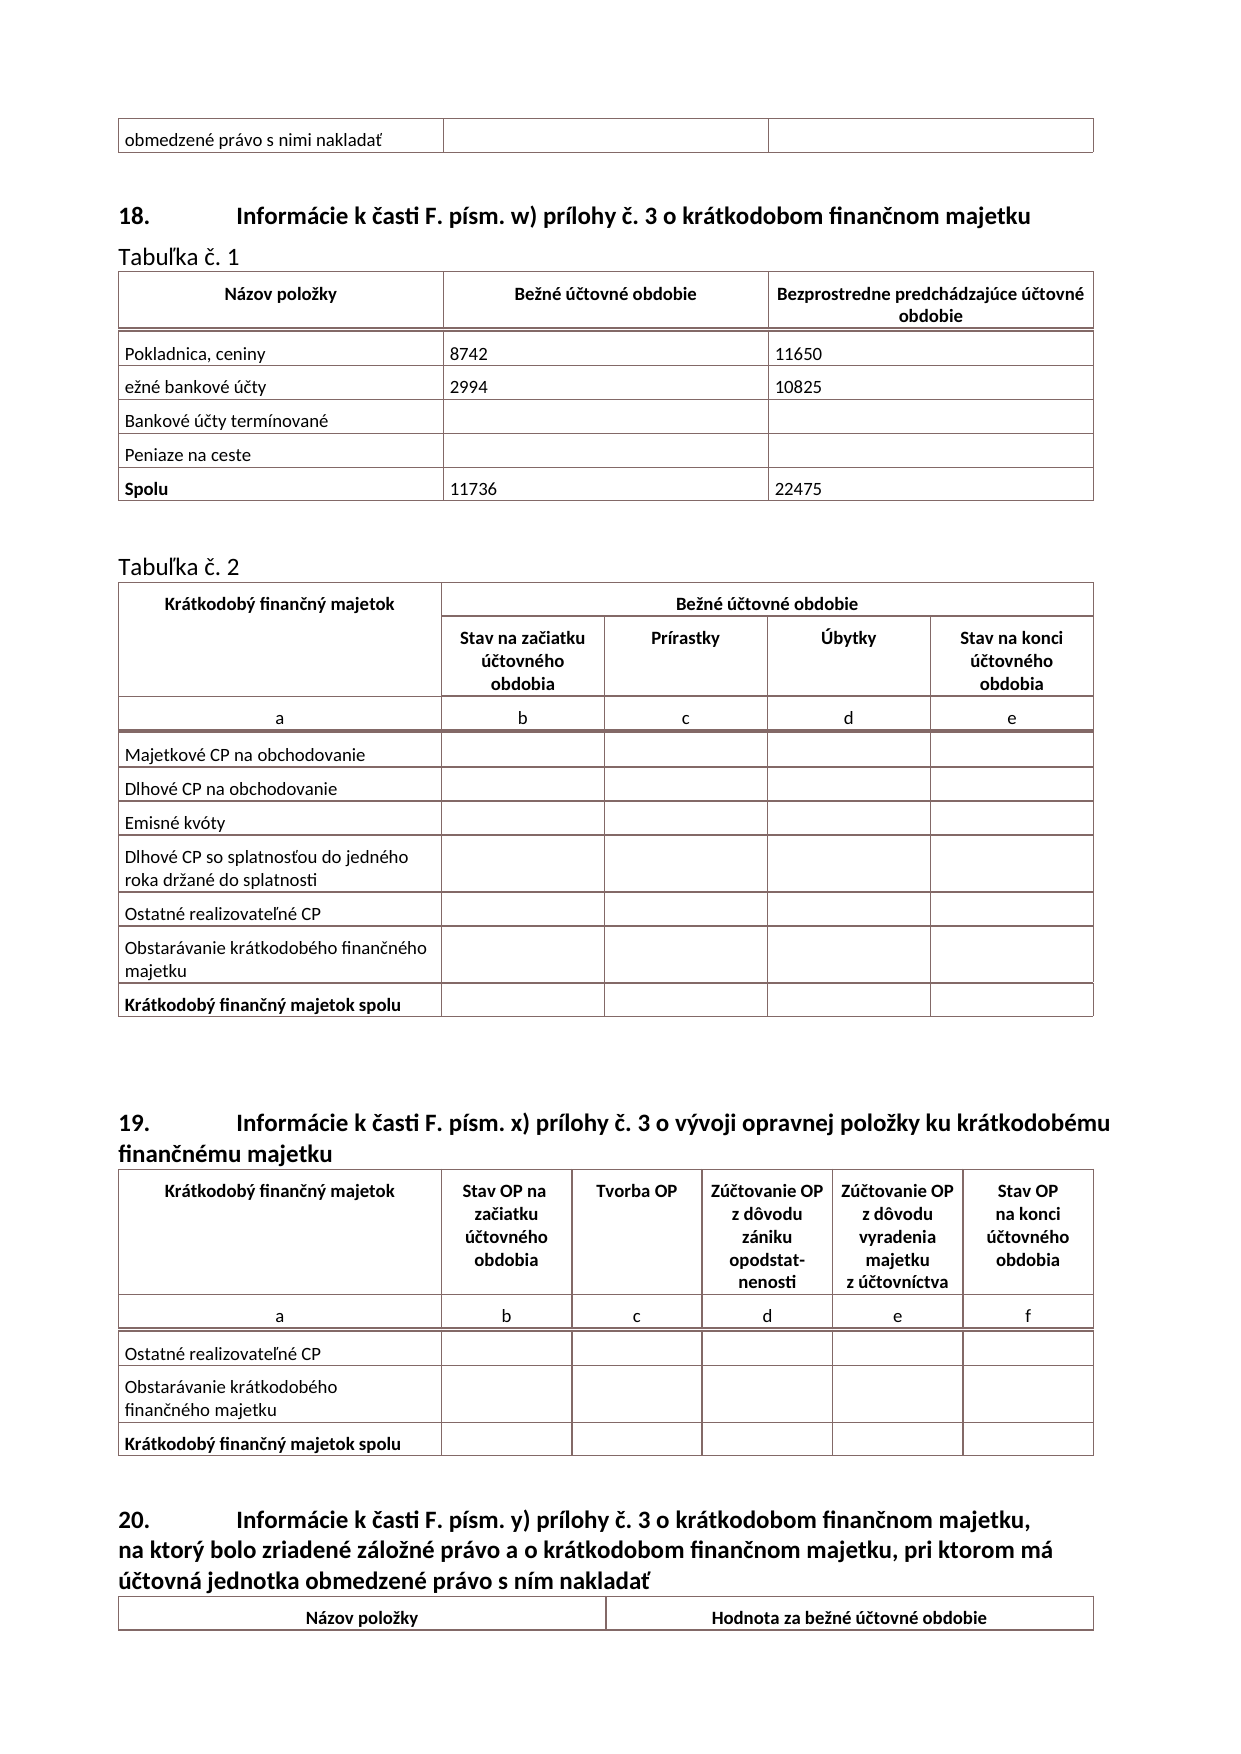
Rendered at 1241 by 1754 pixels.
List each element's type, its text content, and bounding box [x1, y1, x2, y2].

table_cell 2994 [444, 366, 768, 399]
table_cell [442, 1423, 571, 1455]
table_cell Stav na začiatku účtovného obdobia [442, 617, 604, 695]
table_cell e [931, 697, 1093, 729]
table_cell [768, 802, 930, 834]
table_cell Obstarávanie krátkodobého finančného majetku [119, 927, 441, 982]
table_cell [605, 893, 767, 925]
table_cell [768, 836, 930, 891]
table_header Tvorba OP [573, 1170, 701, 1294]
table_cell [605, 984, 767, 1016]
table_cell [931, 733, 1093, 766]
table_cell [573, 1423, 701, 1455]
table_header Zúčtovanie OP z dôvodu zániku opodstat- nenosti [703, 1170, 832, 1294]
table_cell 11736 [444, 468, 768, 500]
table_cell Bankové účty termínované [119, 400, 443, 433]
table_header Zúčtovanie OP z dôvodu vyradenia majetku z účtovníctva [833, 1170, 962, 1294]
table_cell obmedzené právo s nimi nakladať [119, 119, 443, 152]
table_cell e [833, 1295, 962, 1327]
table_header Krátkodobý finančný majetok [119, 583, 441, 696]
table_cell [703, 1366, 832, 1422]
table_cell [768, 927, 930, 982]
table_cell Majetkové CP na obchodovanie [119, 733, 441, 766]
table_cell [442, 836, 604, 891]
table_cell [573, 1366, 701, 1422]
text 18. Informácie k časti F. písm. w) prílohy č. 3 o krátkodobom finančnom majetku [118, 200, 1122, 231]
table_cell [931, 768, 1093, 800]
table_cell [931, 893, 1093, 925]
table_cell [442, 733, 604, 766]
table_cell 10825 [769, 366, 1093, 399]
table_cell [833, 1366, 962, 1422]
table_cell [442, 1366, 571, 1422]
table_cell [442, 802, 604, 834]
table_cell 8742 [444, 332, 768, 365]
text Tabuľka č. 1 [118, 241, 1122, 271]
table_cell [769, 119, 1093, 152]
table_cell [444, 434, 768, 467]
table_cell 22475 [769, 468, 1093, 500]
table_cell [442, 927, 604, 982]
table_header Bezprostredne predchádzajúce účtovné obdobie [769, 272, 1093, 327]
table_cell [605, 733, 767, 766]
text 19. Informácie k časti F. písm. x) prílohy č. 3 o vývoji opravnej položky ku krátkodobému finančnému majetku [118, 1107, 1122, 1168]
table_cell 11650 [769, 332, 1093, 365]
table_cell Stav na konci účtovného obdobia [931, 617, 1093, 695]
table_cell [768, 984, 930, 1016]
table_header Krátkodobý finančný majetok [119, 1170, 441, 1294]
table_cell Dlhové CP na obchodovanie [119, 768, 441, 800]
table_cell [605, 802, 767, 834]
table_cell [442, 1332, 571, 1365]
table_cell c [573, 1295, 701, 1327]
table_cell Emisné kvóty [119, 802, 441, 834]
table_cell [444, 119, 768, 152]
table_cell d [768, 697, 930, 729]
table_cell [931, 836, 1093, 891]
table_cell [833, 1423, 962, 1455]
table_cell [931, 802, 1093, 834]
table_cell [931, 984, 1093, 1016]
table_cell c [605, 697, 767, 729]
text Tabuľka č. 2 [118, 551, 1122, 582]
table_cell [442, 768, 604, 800]
table_cell [605, 836, 767, 891]
table_cell [769, 400, 1093, 433]
table_cell b [442, 697, 604, 729]
table_header Stav OP na začiatku účtovného obdobia [442, 1170, 571, 1294]
table_cell Ostatné realizovateľné CP [119, 1332, 441, 1365]
table_cell Krátkodobý finančný majetok spolu [119, 1423, 441, 1455]
table_cell ežné bankové účty [119, 366, 443, 399]
table_cell [769, 434, 1093, 467]
table_cell [605, 768, 767, 800]
table_cell Obstarávanie krátkodobého finančného majetku [119, 1366, 441, 1422]
table_cell a [119, 697, 441, 729]
table_cell Ostatné realizovateľné CP [119, 893, 441, 925]
table_cell [703, 1332, 832, 1365]
table_cell [768, 733, 930, 766]
table_cell [833, 1332, 962, 1365]
table_header Bežné účtovné obdobie [444, 272, 768, 327]
table_cell b [442, 1295, 571, 1327]
table_header Názov položky [119, 1597, 605, 1629]
table_header Názov položky [119, 272, 443, 327]
table_cell [703, 1423, 832, 1455]
table_header Stav OP na konci účtovného obdobia [964, 1170, 1093, 1294]
table_cell a [119, 1295, 441, 1327]
table_cell Spolu [119, 468, 443, 500]
table_cell [605, 927, 767, 982]
table_cell Úbytky [768, 617, 930, 695]
table_cell [964, 1423, 1093, 1455]
table_cell f [964, 1295, 1093, 1327]
table_cell Peniaze na ceste [119, 434, 443, 467]
table_cell [768, 768, 930, 800]
table_cell d [703, 1295, 832, 1327]
text 20. Informácie k časti F. písm. y) prílohy č. 3 o krátkodobom finančnom majetku, na ktorý bolo zriadené záložné právo a o krátkodobom finančnom majetku, pri ktorom má účtovná jednotka obmedzené právo s ním nakladať [118, 1504, 1122, 1596]
table_header Hodnota za bežné účtovné obdobie [607, 1597, 1093, 1629]
table_cell [444, 400, 768, 433]
table_cell Dlhové CP so splatnosťou do jedného roka držané do splatnosti [119, 836, 441, 891]
table_cell Krátkodobý finančný majetok spolu [119, 984, 441, 1016]
table_cell [442, 893, 604, 925]
table_cell [768, 893, 930, 925]
table_cell [964, 1332, 1093, 1365]
table_cell [573, 1332, 701, 1365]
table_cell Pokladnica, ceniny [119, 332, 443, 365]
table_header Bežné účtovné obdobie [442, 583, 1093, 615]
table_cell [931, 927, 1093, 982]
table_cell [964, 1366, 1093, 1422]
table_cell Prírastky [605, 617, 767, 695]
table_cell [442, 984, 604, 1016]
